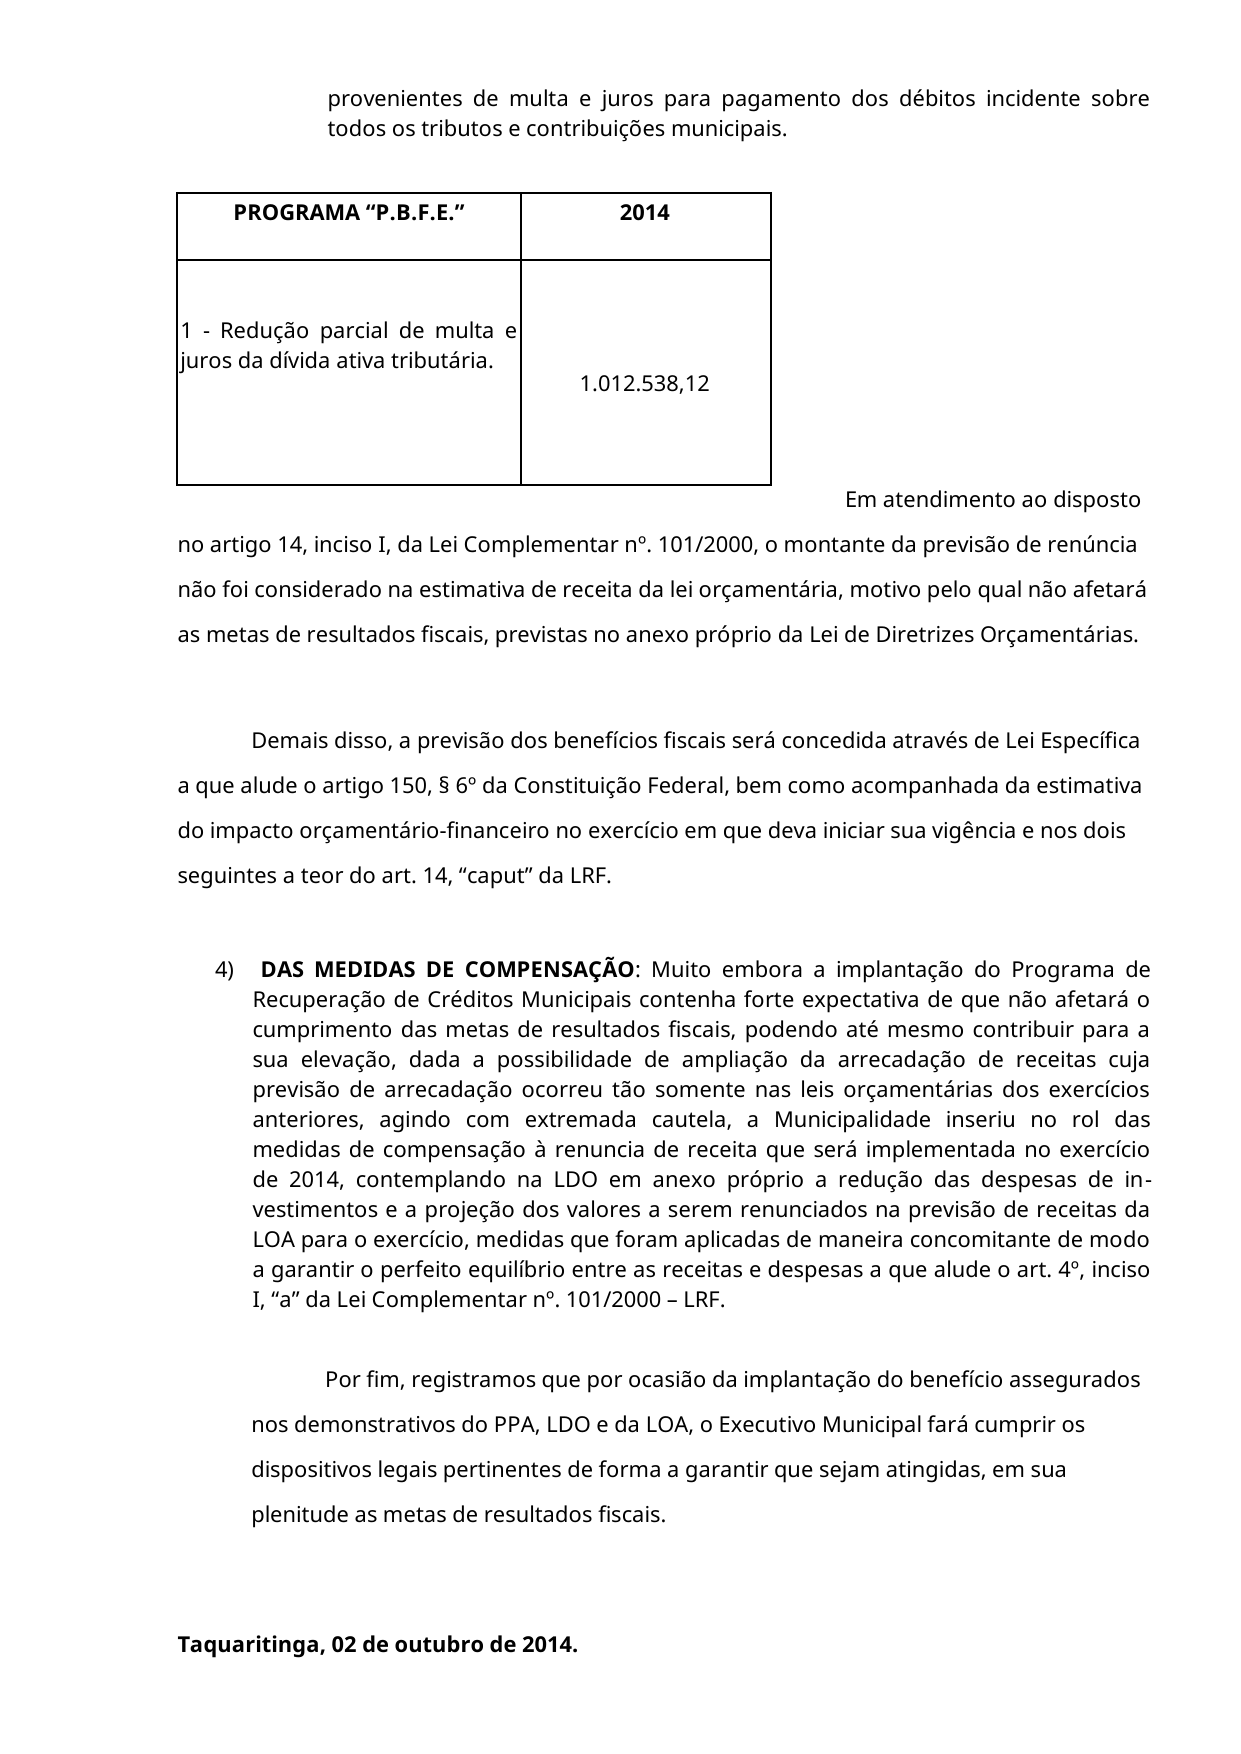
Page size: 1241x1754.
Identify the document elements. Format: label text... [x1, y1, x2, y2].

text provenientes de multa e juros para pagamento dos débitos incidente sobre todos os tributos e contribuições municipais. [290, 83, 1152, 143]
text 4) DAS MEDIDAS DE COMPENSAÇÃO: Muito embora a implantação do Programa de Recuperação de Créditos Municipais contenha forte expectativa de que não afetará o cumprimento das metas de resultados fiscais, podendo até mesmo contribuir para a sua elevação, dada a possibilidade de ampliação da arrecadação de receitas cuja previsão de arrecadação ocorreu tão somente nas leis orçamentárias dos exercícios anteriores, agindo com extremada cautela, a Municipalidade inseriu no rol das medidas de compensação à renuncia de receita que será implementada no exercício de 2014, contemplando na LDO em anexo próprio a redução das despesas de in­vestimentos e a projeção dos valores a serem renunciados na previsão de receitas da LOA para o exercício, medidas que foram aplicadas de maneira concomitante de modo a garantir o perfeito equilíbrio entre as receitas e despesas a que alude o art. 4º, inciso I, “a” da Lei Complementar nº. 101/2000 – LRF. [215, 954, 1152, 1314]
text Taquaritinga, 02 de outubro de 2014. [177, 1629, 1152, 1659]
table_cell 1 - Redução parcial de multa e juros da dívida ativa tributária. [178, 261, 520, 484]
text Em atendimento ao disposto no artigo 14, inciso I, da Lei Complementar nº. 101/2000, o montante da previsão de renúncia não foi considerado na estimativa de receita da lei orçamentária, motivo pelo qual não afetará as metas de resultados fiscais, previstas no anexo próprio da Lei de Diretrizes Orçamentárias. [177, 484, 1152, 649]
table_cell 1.012.538,12 [522, 261, 770, 484]
table_header PROGRAMA “P.B.F.E.” [178, 194, 520, 259]
text Por fim, registramos que por ocasião da implantação do benefício assegurados nos demonstrativos do PPA, LDO e da LOA, o Executivo Municipal fará cumprir os dispositivos legais pertinentes de forma a garantir que sejam atingidas, em sua plenitude as metas de resultados fiscais. [251, 1363, 1152, 1528]
table_header 2014 [522, 194, 770, 259]
text Demais disso, a previsão dos benefícios fiscais será concedida através de Lei Específica a que alude o artigo 150, § 6º da Constituição Federal, bem como acompanhada da estimativa do impacto orçamentário-financeiro no exercício em que deva iniciar sua vigência e nos dois seguintes a teor do art. 14, “caput” da LRF. [177, 725, 1152, 890]
